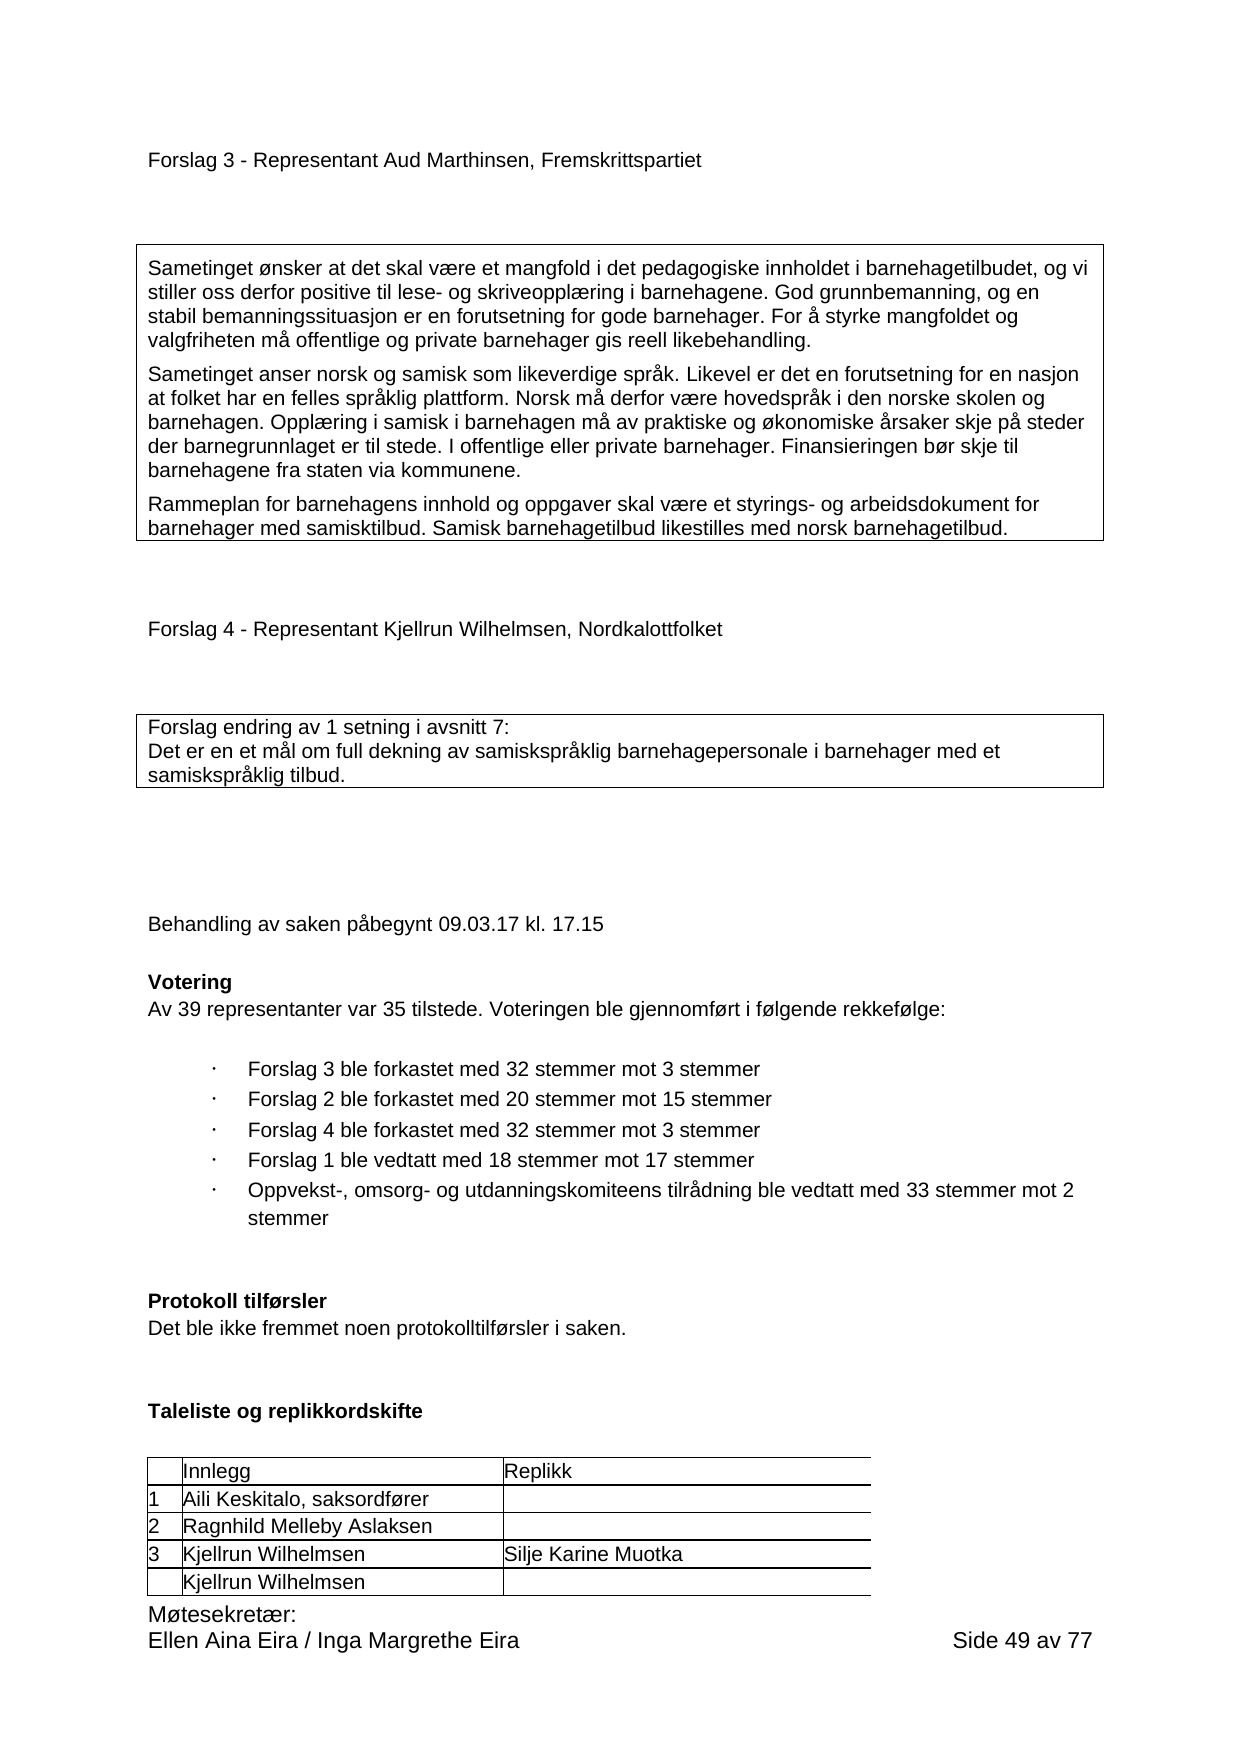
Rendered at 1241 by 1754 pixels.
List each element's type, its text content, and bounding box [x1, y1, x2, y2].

table_cell 1 [148, 1486, 182, 1512]
text Forslag 4 - Representant Kjellrun Wilhelmsen, Nordkalottfolket [148, 617, 1093, 641]
table_cell Kjellrun Wilhelmsen [183, 1569, 503, 1594]
table_cell Silje Karine Muotka [504, 1541, 871, 1567]
table_header [148, 1458, 182, 1484]
table_cell Kjellrun Wilhelmsen [183, 1541, 503, 1567]
table_cell [504, 1486, 871, 1512]
table_cell [504, 1569, 871, 1594]
table_cell Ragnhild Melleby Aslaksen [183, 1513, 503, 1539]
table_header Innlegg [183, 1458, 503, 1484]
table_header Behandling av saken påbegynt 09.03.17 kl. 17.15 Votering Av 39 representanter var 35 tilstede. Voteringen ble gjennomført i følgende rekkefølge: Forslag 3 ble forkastet med 32 stemmer mot 3 stemmer Forslag 2 ble forkastet med 20 stemmer mot 15 stemmer Forslag 4 ble forkastet med 32 stemmer mot 3 stemmer Forslag 1 ble vedtatt med 18 stemmer mot 17 stemmer Oppvekst-, omsorg- og utdanningskomiteens tilrådning ble vedtatt med 33 stemmer mot 2 stemmer Protokoll tilførsler Det ble ikke fremmet noen protokolltilførsler i saken. Taleliste og replikkordskifte [136, 912, 1104, 1596]
table_cell 2 [148, 1513, 182, 1539]
text Forslag 3 - Representant Aud Marthinsen, Fremskrittspartiet [148, 148, 1093, 172]
table_header Forslag endring av 1 setning i avsnitt 7: Det er en et mål om full dekning av samiskspråklig barnehagepersonale i barnehager med et samiskspråklig tilbud. [137, 715, 1103, 787]
table_cell [148, 1569, 182, 1594]
table_header Replikk [504, 1458, 871, 1484]
table_cell [504, 1513, 871, 1539]
table_cell 3 [148, 1541, 182, 1567]
table_header Sametinget ønsker at det skal være et mangfold i det pedagogiske innholdet i barnehagetilbudet, og vi stiller oss derfor positive til lese- og skriveopplæring i barnehagene. God grunnbemanning, og en stabil bemanningssituasjon er en forutsetning for gode barnehager. For å styrke mangfoldet og valgfriheten må offentlige og private barnehager gis reell likebehandling. Sametinget anser norsk og samisk som likeverdige språk. Likevel er det en forutsetning for en nasjon at folket har en felles språklig plattform. Norsk må derfor være hovedspråk i den norske skolen og barnehagen. Opplæring i samisk i barnehagen må av praktiske og økonomiske årsaker skje på steder der barnegrunnlaget er til stede. I offentlige eller private barnehager. Finansieringen bør skje til barnehagene fra staten via kommunene. Rammeplan for barnehagens innhold og oppgaver skal være et styrings- og arbeidsdokument for barnehager med samisktilbud. Samisk barnehagetilbud likestilles med norsk barnehagetilbud. [137, 245, 1103, 540]
table_cell Aili Keskitalo, saksordfører [183, 1486, 503, 1512]
